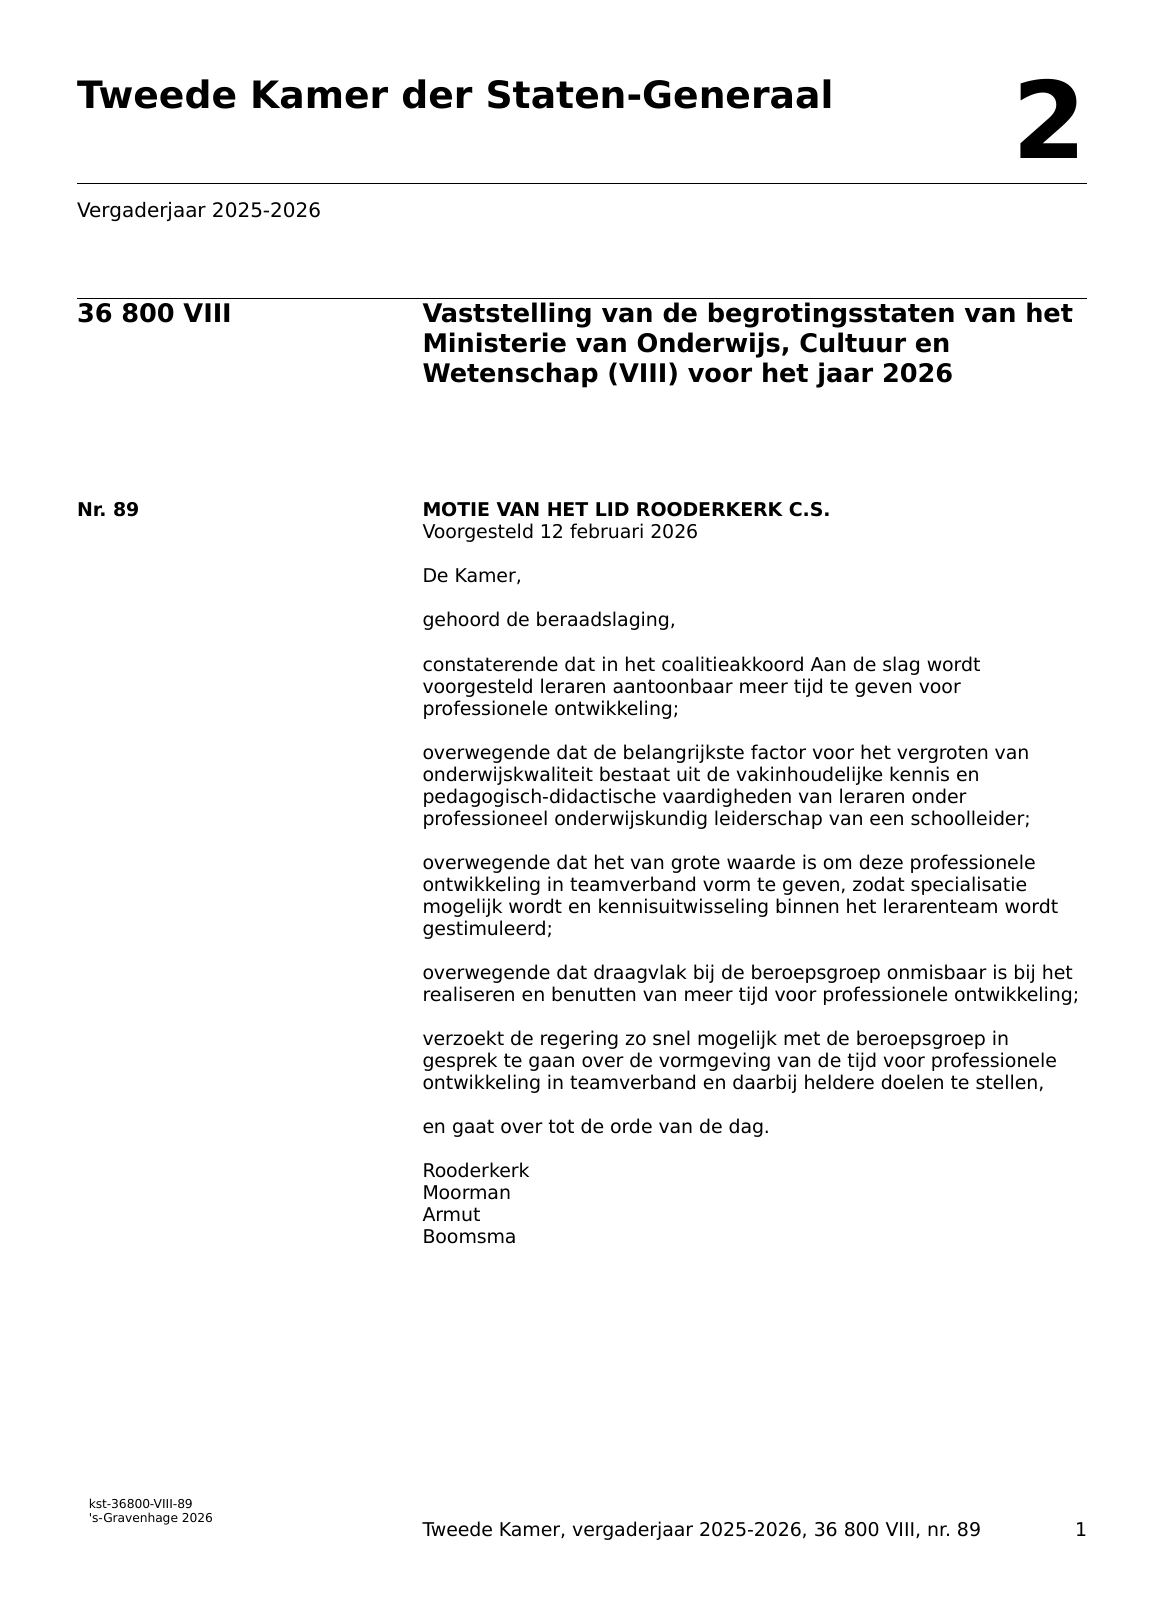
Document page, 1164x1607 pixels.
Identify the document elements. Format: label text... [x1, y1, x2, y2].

text constaterende dat in het coalitieakkoord Aan de slag wordt voorgesteld leraren aantoonbaar meer tijd te geven voor professionele ontwikkeling; [422, 653, 1087, 719]
text overwegende dat draagvlak bij de beroepsgroep onmisbaar is bij het realiseren en benutten van meer tijd voor professionele ontwikkeling; [422, 962, 1087, 1006]
subtitle Nr. 89 MOTIE VAN HET LID ROODERKERK C.S. [77, 499, 1087, 521]
text kst-36800-VIII-89 [88, 1497, 323, 1511]
text verzoekt de regering zo snel mogelijk met de beroepsgroep in gesprek te gaan over de vormgeving van de tijd voor professionele ontwikkeling in teamverband en daarbij heldere doelen te stellen, [422, 1028, 1087, 1094]
text De Kamer, [422, 565, 1087, 587]
text Boomsma [422, 1226, 1087, 1248]
text gehoord de beraadslaging, [422, 609, 1087, 631]
text Rooderkerk [422, 1160, 1087, 1182]
table_header 2 [886, 59, 1087, 183]
text Armut [422, 1204, 1087, 1226]
text Voorgesteld 12 februari 2026 [422, 521, 1087, 543]
text 's-Gravenhage 2026 [88, 1511, 323, 1525]
text en gaat over tot de orde van de dag. [422, 1116, 1087, 1138]
subtitle 36 800 VIII Vaststelling van de begrotingsstaten van het Ministerie van Onderwijs, Cultuur en Wetenschap (VIII) voor het jaar 2026 [77, 299, 1087, 388]
table_cell Vergaderjaar 2025-2026 [77, 184, 1087, 298]
text overwegende dat het van grote waarde is om deze professionele ontwikkeling in teamverband vorm te geven, zodat specialisatie mogelijk wordt en kennisuitwisseling binnen het lerarenteam wordt gestimuleerd; [422, 852, 1087, 940]
text overwegende dat de belangrijkste factor voor het vergroten van onderwijskwaliteit bestaat uit de vakinhoudelijke kennis en pedagogisch-didactische vaardigheden van leraren onder professioneel onderwijskundig leiderschap van een schoolleider; [422, 742, 1087, 829]
text Moorman [422, 1182, 1087, 1204]
table_header Tweede Kamer der Staten-Generaal [77, 59, 886, 183]
